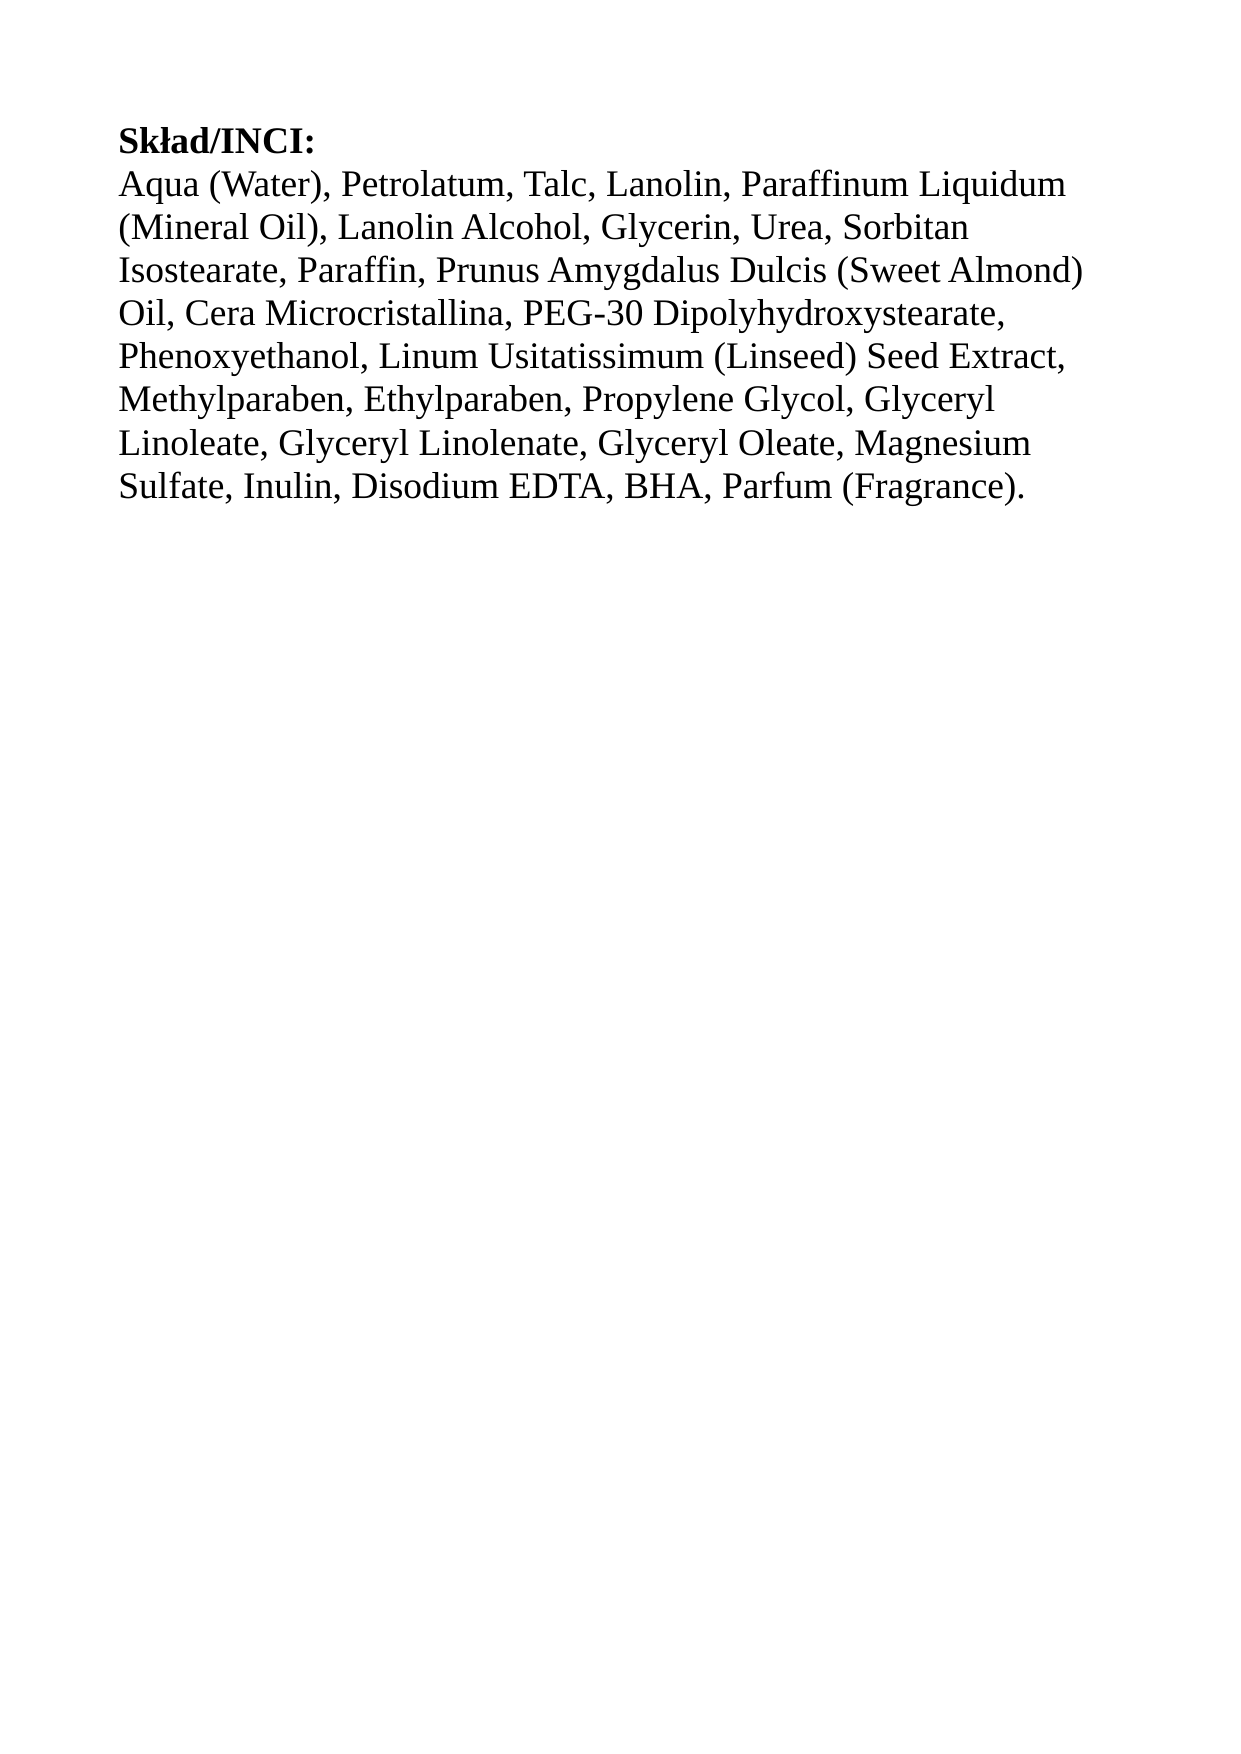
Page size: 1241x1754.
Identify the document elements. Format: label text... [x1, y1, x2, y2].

text Aqua (Water), Petrolatum, Talc, Lanolin, Paraffinum Liquidum (Mineral Oil), Lanolin Alcohol, Glycerin, Urea, Sorbitan Isostearate, Paraffin, Prunus Amygdalus Dulcis (Sweet Almond) Oil, Cera Microcristallina, PEG-30 Dipolyhydroxystearate, Phenoxyethanol, Linum Usitatissimum (Linseed) Seed Extract, Methylparaben, Ethylparaben, Propylene Glycol, Glyceryl Linoleate, Glyceryl Linolenate, Glyceryl Oleate, Magnesium Sulfate, Inulin, Disodium EDTA, BHA, Parfum (Fragrance). [118, 161, 1122, 506]
text Skład/INCI: [118, 118, 1122, 161]
